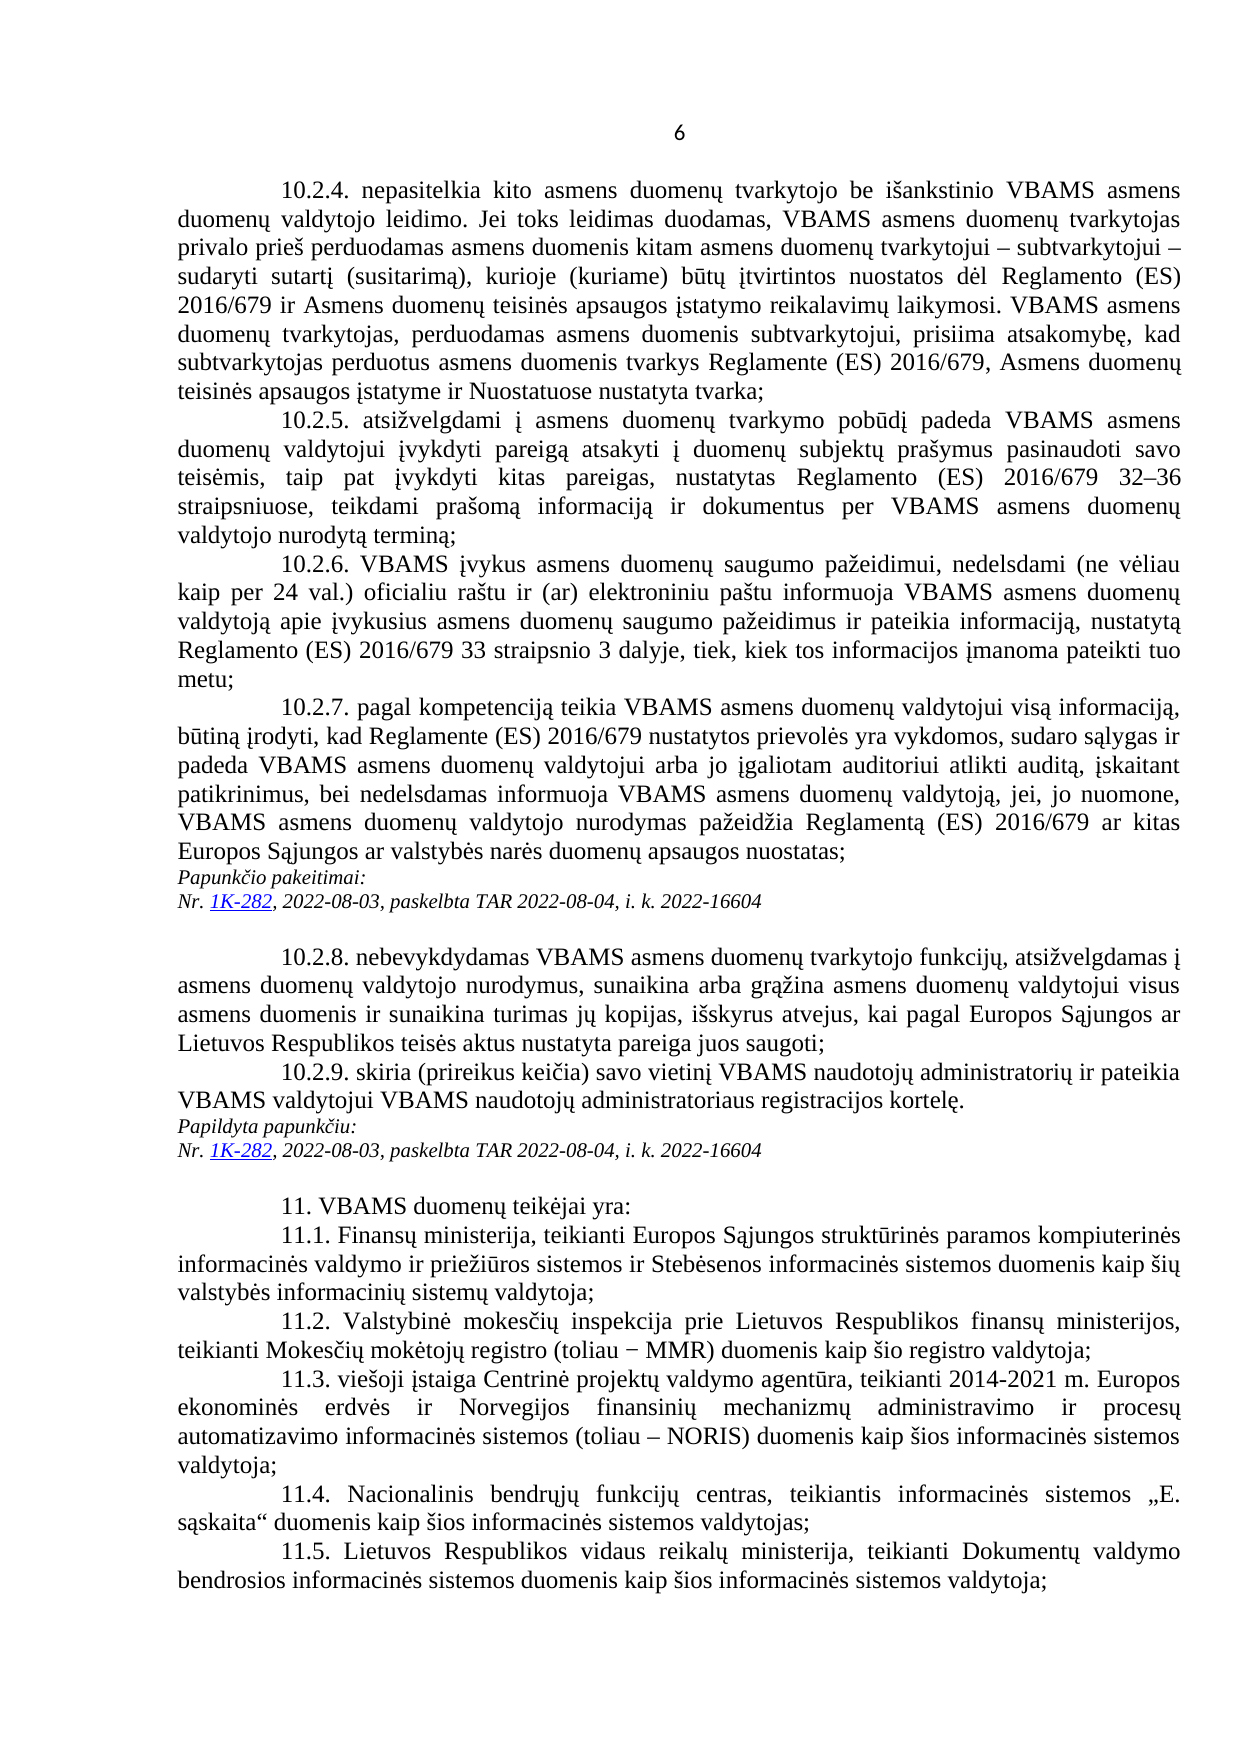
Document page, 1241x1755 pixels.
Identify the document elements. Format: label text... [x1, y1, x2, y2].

text 11. VBAMS duomenų teikėjai yra: [177, 1191, 1181, 1220]
text 10.2.6. VBAMS įvykus asmens duomenų saugumo pažeidimui, nedelsdami (ne vėliau kaip per 24 val.) oficialiu raštu ir (ar) elektroniniu paštu informuoja VBAMS asmens duomenų valdytoją apie įvykusius asmens duomenų saugumo pažeidimus ir pateikia informaciją, nustatytą Reglamento (ES) 2016/679 33 straipsnio 3 dalyje, tiek, kiek tos informacijos įmanoma pateikti tuo metu; [177, 549, 1181, 692]
text 11.1. Finansų ministerija, teikianti Europos Sąjungos struktūrinės paramos kompiuterinės informacinės valdymo ir priežiūros sistemos ir Stebėsenos informacinės sistemos duomenis kaip šių valstybės informacinių sistemų valdytoja; [177, 1220, 1181, 1306]
text 11.4. Nacionalinis bendrųjų funkcijų centras, teikiantis informacinės sistemos „E. sąskaita“ duomenis kaip šios informacinės sistemos valdytojas; [177, 1479, 1181, 1536]
text 10.2.7. pagal kompetenciją teikia VBAMS asmens duomenų valdytojui visą informaciją, būtiną įrodyti, kad Reglamente (ES) 2016/679 nustatytos prievolės yra vykdomos, sudaro sąlygas ir padeda VBAMS asmens duomenų valdytojui arba jo įgaliotam auditoriui atlikti auditą, įskaitant patikrinimus, bei nedelsdamas informuoja VBAMS asmens duomenų valdytoją, jei, jo nuomone, VBAMS asmens duomenų valdytojo nurodymas pažeidžia Reglamentą (ES) 2016/679 ar kitas Europos Sąjungos ar valstybės narės duomenų apsaugos nuostatas; [177, 692, 1181, 865]
text 10.2.9. skiria (prireikus keičia) savo vietinį VBAMS naudotojų administratorių ir pateikia VBAMS valdytojui VBAMS naudotojų administratoriaus registracijos kortelę. [177, 1057, 1181, 1114]
text 11.2. Valstybinė mokesčių inspekcija prie Lietuvos Respublikos finansų ministerijos, teikianti Mokesčių mokėtojų registro (toliau − MMR) duomenis kaip šio registro valdytoja; [177, 1306, 1181, 1364]
text Nr. 1K-282, 2022-08-03, paskelbta TAR 2022-08-04, i. k. 2022-16604 [177, 1138, 1181, 1162]
text Papildyta papunkčiu: [177, 1114, 1181, 1138]
text 10.2.5. atsižvelgdami į asmens duomenų tvarkymo pobūdį padeda VBAMS asmens duomenų valdytojui įvykdyti pareigą atsakyti į duomenų subjektų prašymus pasinaudoti savo teisėmis, taip pat įvykdyti kitas pareigas, nustatytas Reglamento (ES) 2016/679 32–36 straipsniuose, teikdami prašomą informaciją ir dokumentus per VBAMS asmens duomenų valdytojo nurodytą terminą; [177, 405, 1181, 549]
text Papunkčio pakeitimai: [177, 865, 1181, 889]
text 11.3. viešoji įstaiga Centrinė projektų valdymo agentūra, teikianti 2014-2021 m. Europos ekonominės erdvės ir Norvegijos finansinių mechanizmų administravimo ir procesų automatizavimo informacinės sistemos (toliau – NORIS) duomenis kaip šios informacinės sistemos valdytoja; [177, 1364, 1181, 1479]
text 10.2.4. nepasitelkia kito asmens duomenų tvarkytojo be išankstinio VBAMS asmens duomenų valdytojo leidimo. Jei toks leidimas duodamas, VBAMS asmens duomenų tvarkytojas privalo prieš perduodamas asmens duomenis kitam asmens duomenų tvarkytojui – subtvarkytojui – sudaryti sutartį (susitarimą), kurioje (kuriame) būtų įtvirtintos nuostatos dėl Reglamento (ES) 2016/679 ir Asmens duomenų teisinės apsaugos įstatymo reikalavimų laikymosi. VBAMS asmens duomenų tvarkytojas, perduodamas asmens duomenis subtvarkytojui, prisiima atsakomybę, kad subtvarkytojas perduotus asmens duomenis tvarkys Reglamente (ES) 2016/679, Asmens duomenų teisinės apsaugos įstatyme ir Nuostatuose nustatyta tvarka; [177, 175, 1181, 405]
text 10.2.8. nebevykdydamas VBAMS asmens duomenų tvarkytojo funkcijų, atsižvelgdamas į asmens duomenų valdytojo nurodymus, sunaikina arba grąžina asmens duomenų valdytojui visus asmens duomenis ir sunaikina turimas jų kopijas, išskyrus atvejus, kai pagal Europos Sąjungos ar Lietuvos Respublikos teisės aktus nustatyta pareiga juos saugoti; [177, 942, 1181, 1057]
text 11.5. Lietuvos Respublikos vidaus reikalų ministerija, teikianti Dokumentų valdymo bendrosios informacinės sistemos duomenis kaip šios informacinės sistemos valdytoja; [177, 1536, 1181, 1594]
text Nr. 1K-282, 2022-08-03, paskelbta TAR 2022-08-04, i. k. 2022-16604 [177, 889, 1181, 913]
